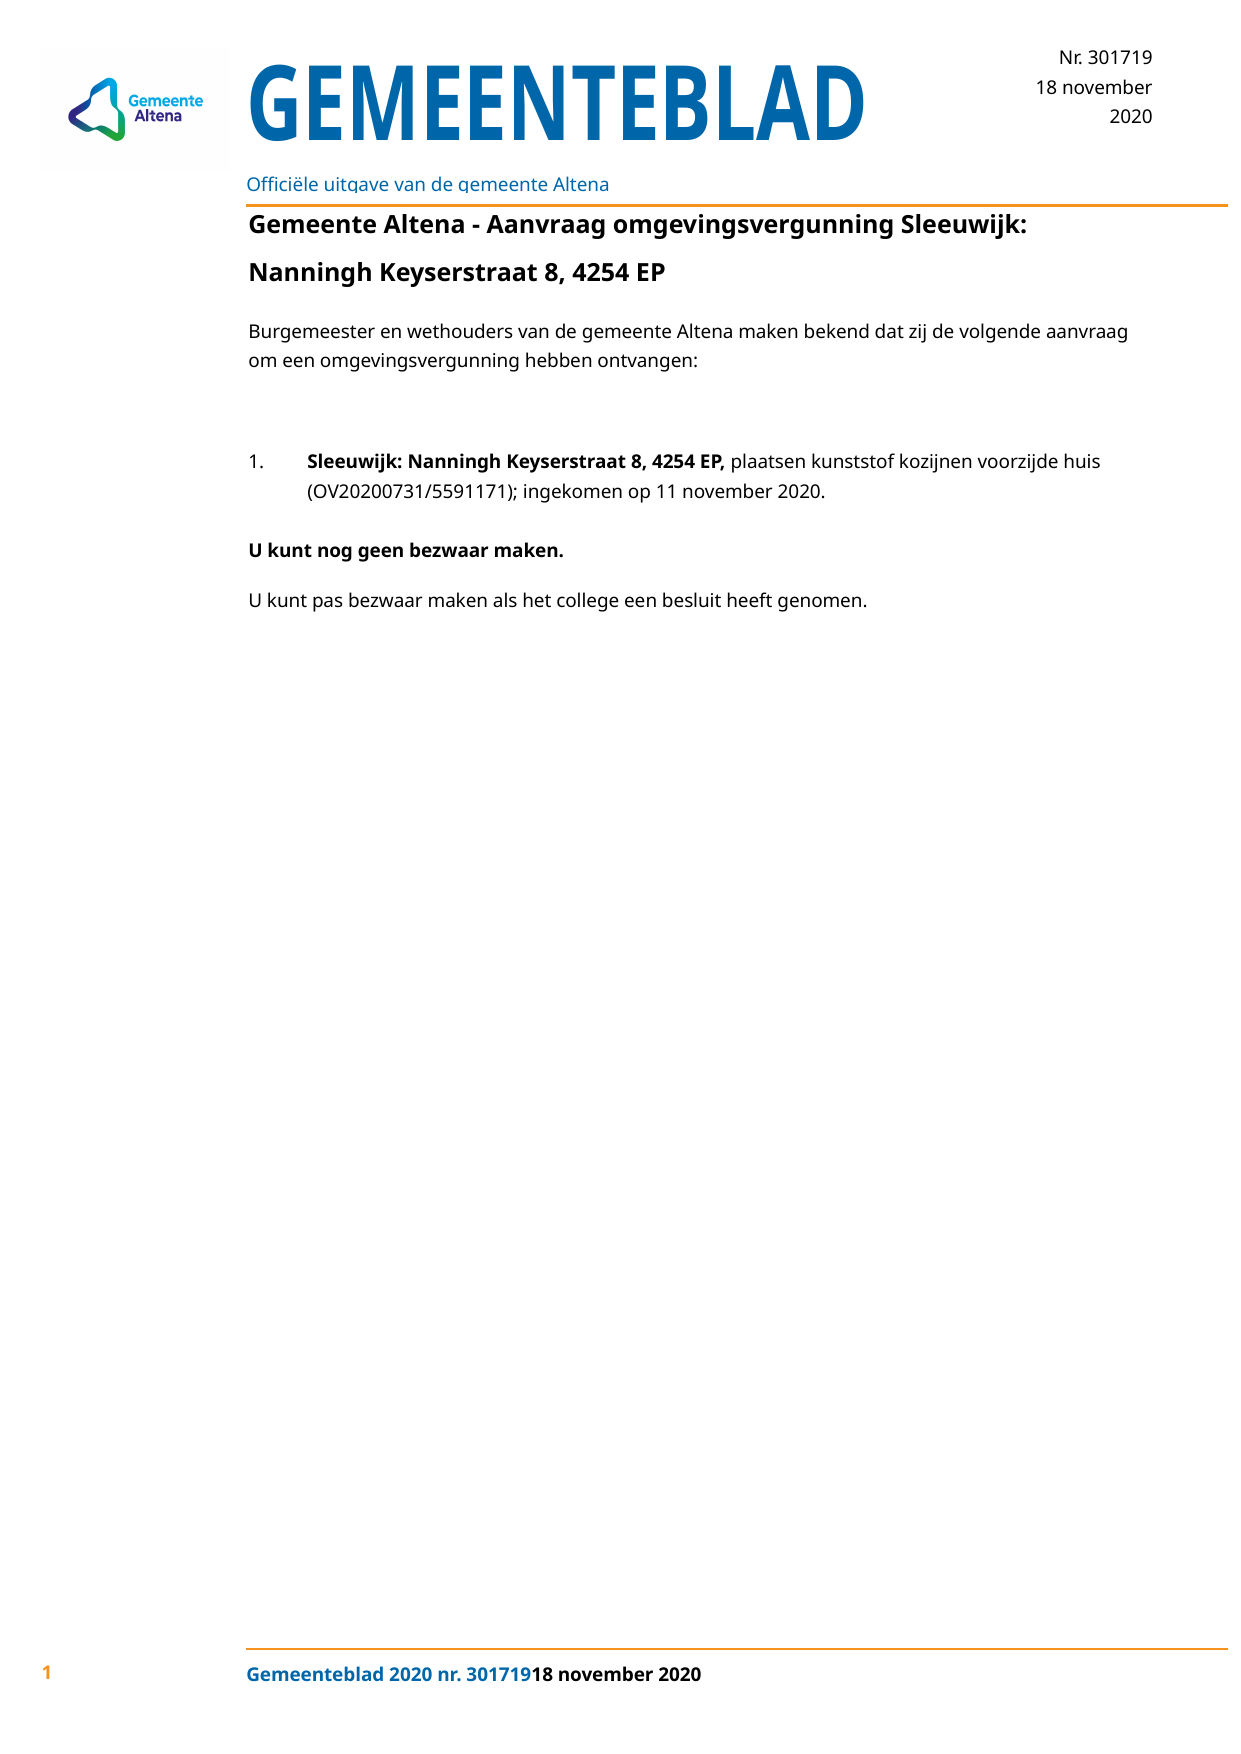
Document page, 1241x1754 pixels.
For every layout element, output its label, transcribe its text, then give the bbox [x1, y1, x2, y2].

list Sleeuwijk: Nanningh Keyserstraat 8, 4254 EP, plaatsen kunststof kozijnen voorzijde huis (OV20200731/5591171); ingekomen op 11 november 2020. [248, 448, 1152, 504]
text U kunt nog geen bezwaar maken. [248, 537, 1152, 563]
text U kunt pas bezwaar maken als het college een besluit heeft genomen. [248, 587, 1152, 613]
text Burgemeester en wethouders van de gemeente Altena maken bekend dat zij de volgende aanvraag om een omgevingsvergunning hebben ontvangen: [248, 318, 1152, 373]
text Gemeente Altena - Aanvraag omgevingsvergunning Sleeuwijk: Nanningh Keyserstraat 8, 4254 EP [248, 207, 1152, 288]
picture [41, 47, 231, 172]
